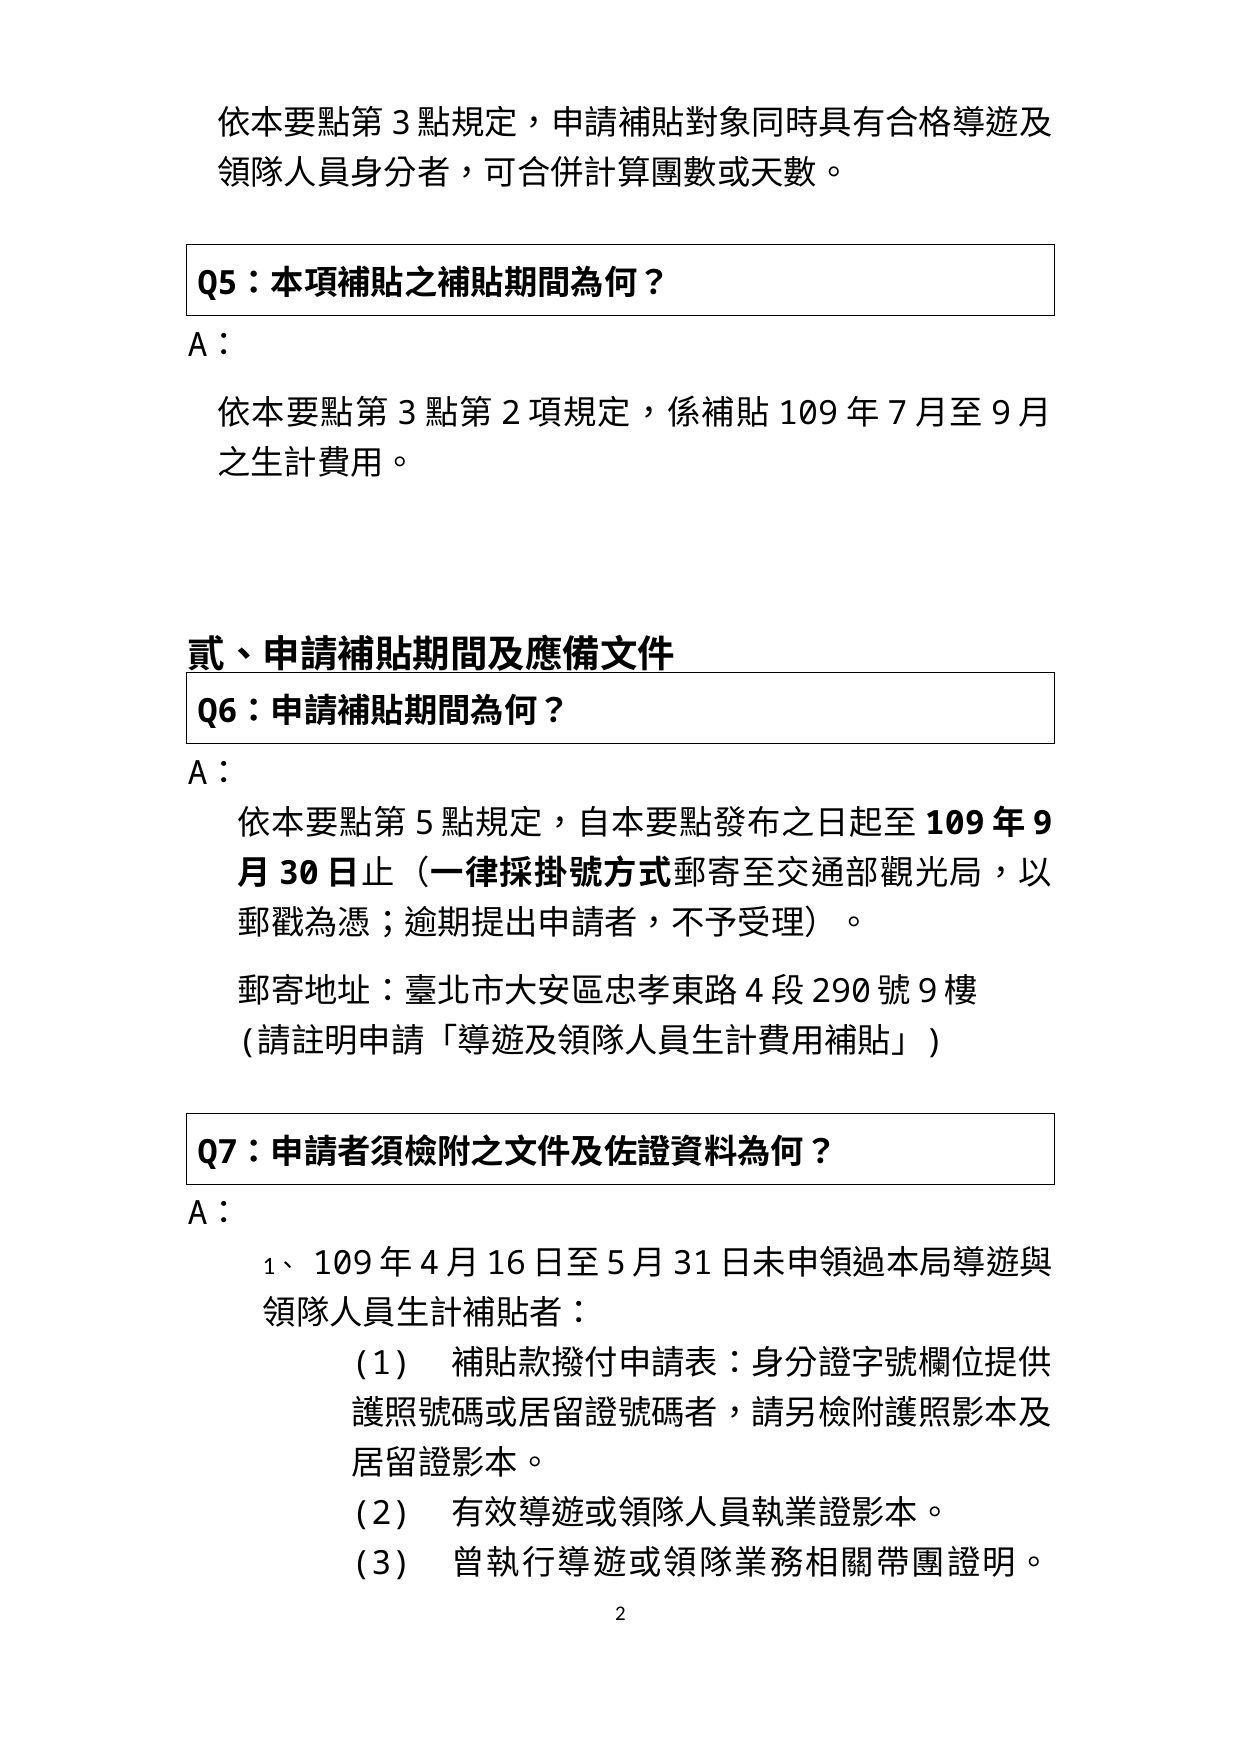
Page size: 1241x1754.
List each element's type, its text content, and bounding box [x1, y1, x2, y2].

subtitle 貳、申請補貼期間及應備文件 [187, 610, 1053, 672]
list 補貼款撥付申請表：身分證字號欄位提供護照號碼或居留證號碼者，請另檢附護照影本及居留證影本。 [351, 1335, 1053, 1485]
text A： [187, 1185, 1053, 1235]
text 郵寄地址：臺北市大安區忠孝東路4段290號9樓 [237, 963, 1053, 1013]
text (請註明申請「導遊及領隊人員生計費用補貼」) [237, 1013, 1053, 1063]
text A： [187, 316, 1053, 366]
table_header Q6：申請補貼期間為何？ [187, 673, 1054, 743]
text 依本要點第3點規定，申請補貼對象同時具有合格導遊及領隊人員身分者，可合併計算團數或天數。 [217, 94, 1053, 194]
list 曾執行導遊或領隊業務相關帶團證明。 [351, 1535, 1053, 1585]
list 有效導遊或領隊人員執業證影本。 [351, 1485, 1053, 1535]
table_header Q5：本項補貼之補貼期間為何？ [187, 245, 1054, 315]
text A： [187, 744, 1053, 794]
text 依本要點第3點第2項規定，係補貼109年7月至9月之生計費用。 [217, 385, 1053, 485]
text 依本要點第5點規定，自本要點發布之日起至109年9月30日止（一律採掛號方式郵寄至交通部觀光局，以郵戳為憑；逾期提出申請者，不予受理）。 [237, 794, 1053, 944]
list 109年4月16日至5月31日未申領過本局導遊與領隊人員生計補貼者： [262, 1235, 1053, 1335]
table_header Q7：申請者須檢附之文件及佐證資料為何？ [187, 1114, 1054, 1184]
